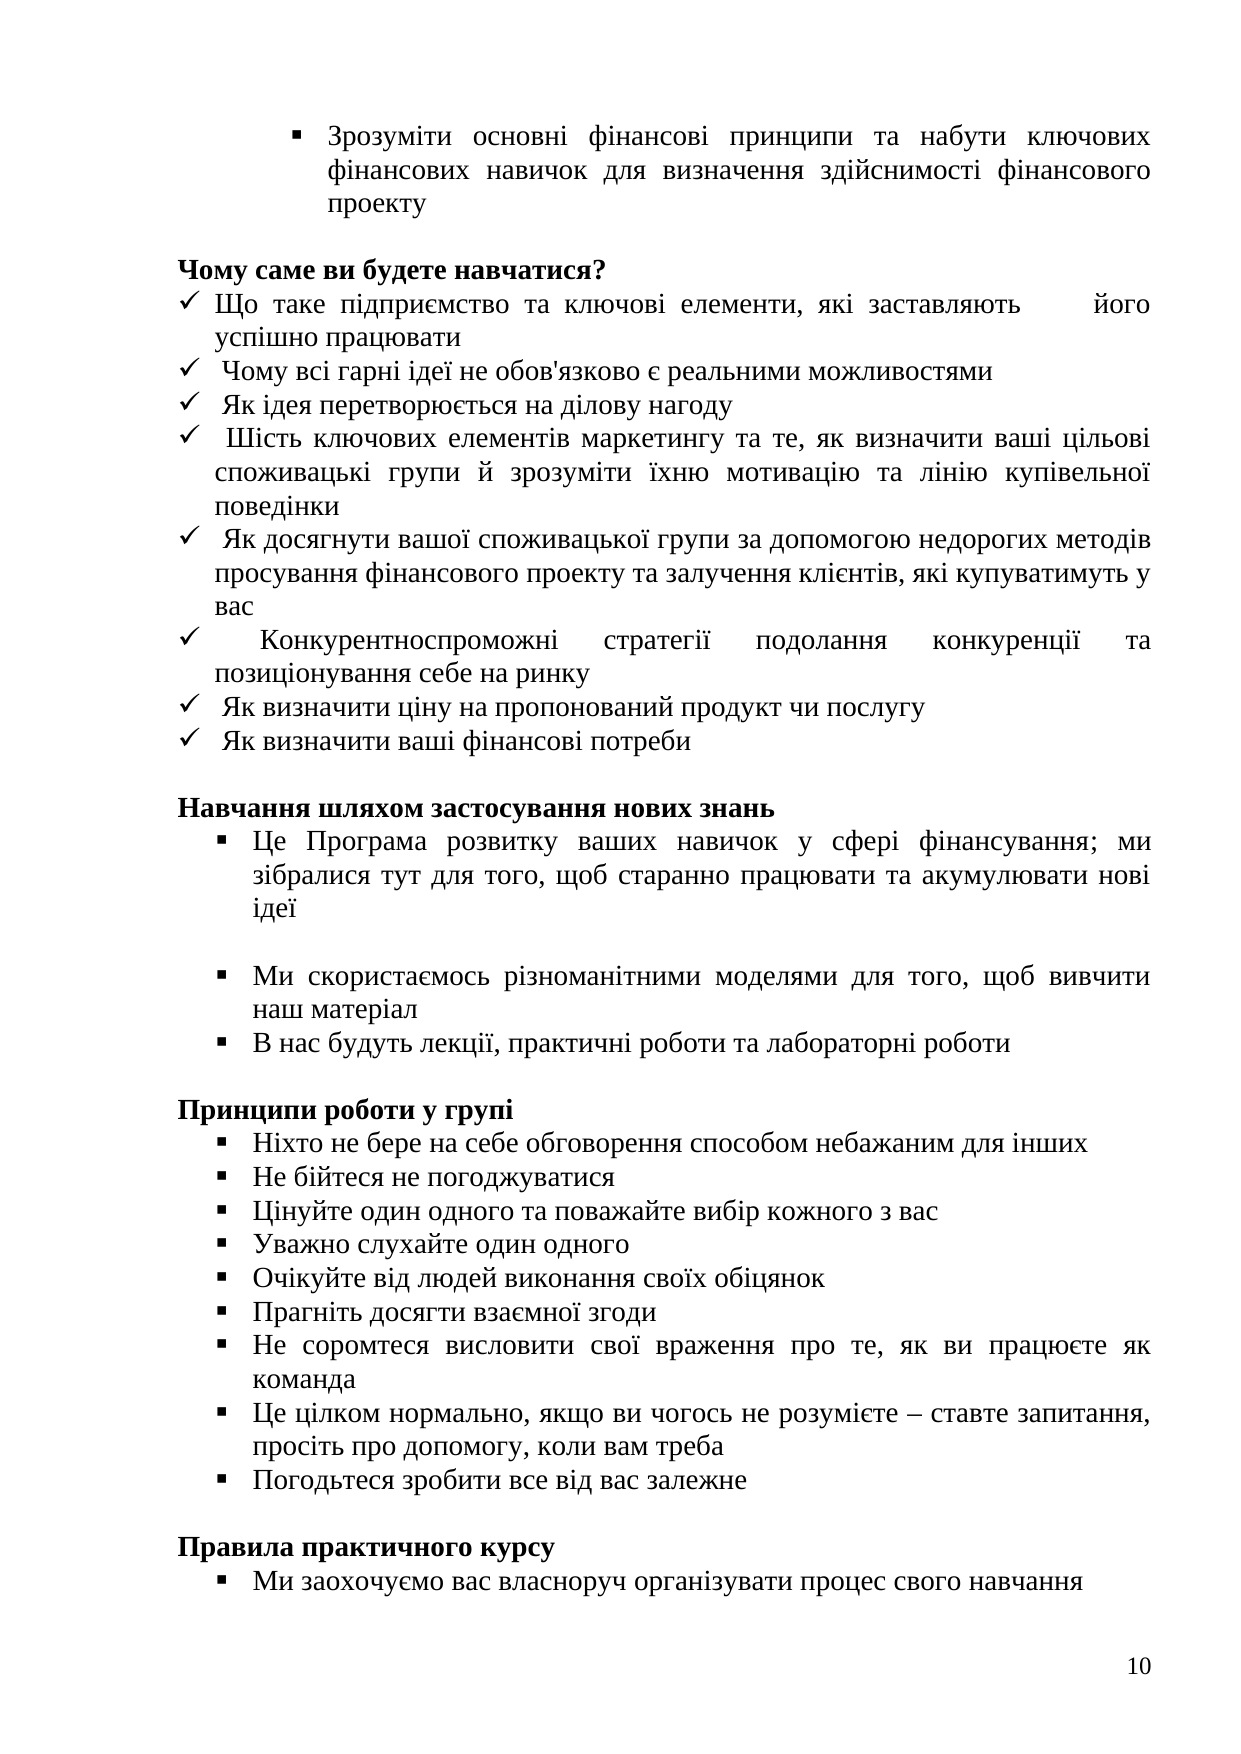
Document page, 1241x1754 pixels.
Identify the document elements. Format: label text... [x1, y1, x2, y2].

list Не бійтеся не погоджуватися [215, 1159, 1152, 1193]
list Як досягнути вашої споживацької групи за допомогою недорогих методів просування фінансового проекту та залучення клієнтів, які купуватимуть у вас [177, 521, 1152, 622]
list Що таке підприємство та ключові елементи, які заставляють його успішно працювати [177, 286, 1152, 353]
list Прагніть досягти взаємної згоди [215, 1294, 1152, 1327]
list Як визначити ціну на пропонований продукт чи послугу [177, 689, 1152, 723]
list Не соромтеся висловити свої враження про те, як ви працюєте як команда [215, 1327, 1152, 1395]
text Чому саме ви будете навчатися? [177, 252, 1152, 286]
list Чому всі гарні ідеї не обов'язково є реальними можливостями [177, 353, 1152, 387]
list Як ідея перетворюється на ділову нагоду [177, 387, 1152, 420]
list Це цілком нормально, якщо ви чогось не розумієте – ставте запитання, просіть про допомогу, коли вам треба [215, 1395, 1152, 1462]
list Ми скористаємось різноманітними моделями для того, щоб вивчити наш матеріал [215, 958, 1152, 1025]
text Принципи роботи у групі [177, 1092, 1152, 1126]
list Очікуйте від людей виконання своїх обіцянок [215, 1260, 1152, 1294]
list Це Програма розвитку ваших навичок у сфері фінансування; ми зібралися тут для того, щоб старанно працювати та акумулювати нові ідеї [215, 823, 1152, 924]
list Уважно слухайте один одного [215, 1227, 1152, 1260]
list Конкурентноспроможні стратегії подолання конкуренції та позиціонування себе на ринку [177, 622, 1152, 689]
list Цінуйте один одного та поважайте вибір кожного з вас [215, 1193, 1152, 1227]
list Як визначити ваші фінансові потреби [177, 723, 1152, 756]
list Шість ключових елементів маркетингу та те, як визначити ваші цільові споживацькі групи й зрозуміти їхню мотивацію та лінію купівельної поведінки [177, 420, 1152, 521]
list Погодьтеся зробити все від вас залежне [215, 1462, 1152, 1496]
list Ніхто не бере на себе обговорення способом небажаним для інших [215, 1126, 1152, 1159]
list В нас будуть лекції, практичні роботи та лабораторні роботи [215, 1025, 1152, 1058]
list Ми заохочуємо вас власноруч організувати процес свого навчання [215, 1563, 1152, 1596]
text Навчання шляхом застосування нових знань [177, 790, 1152, 823]
list Зрозуміти основні фінансові принципи та набути ключових фінансових навичок для визначення здійснимості фінансового проекту [290, 118, 1152, 219]
text Правила практичного курсу [177, 1529, 1152, 1563]
